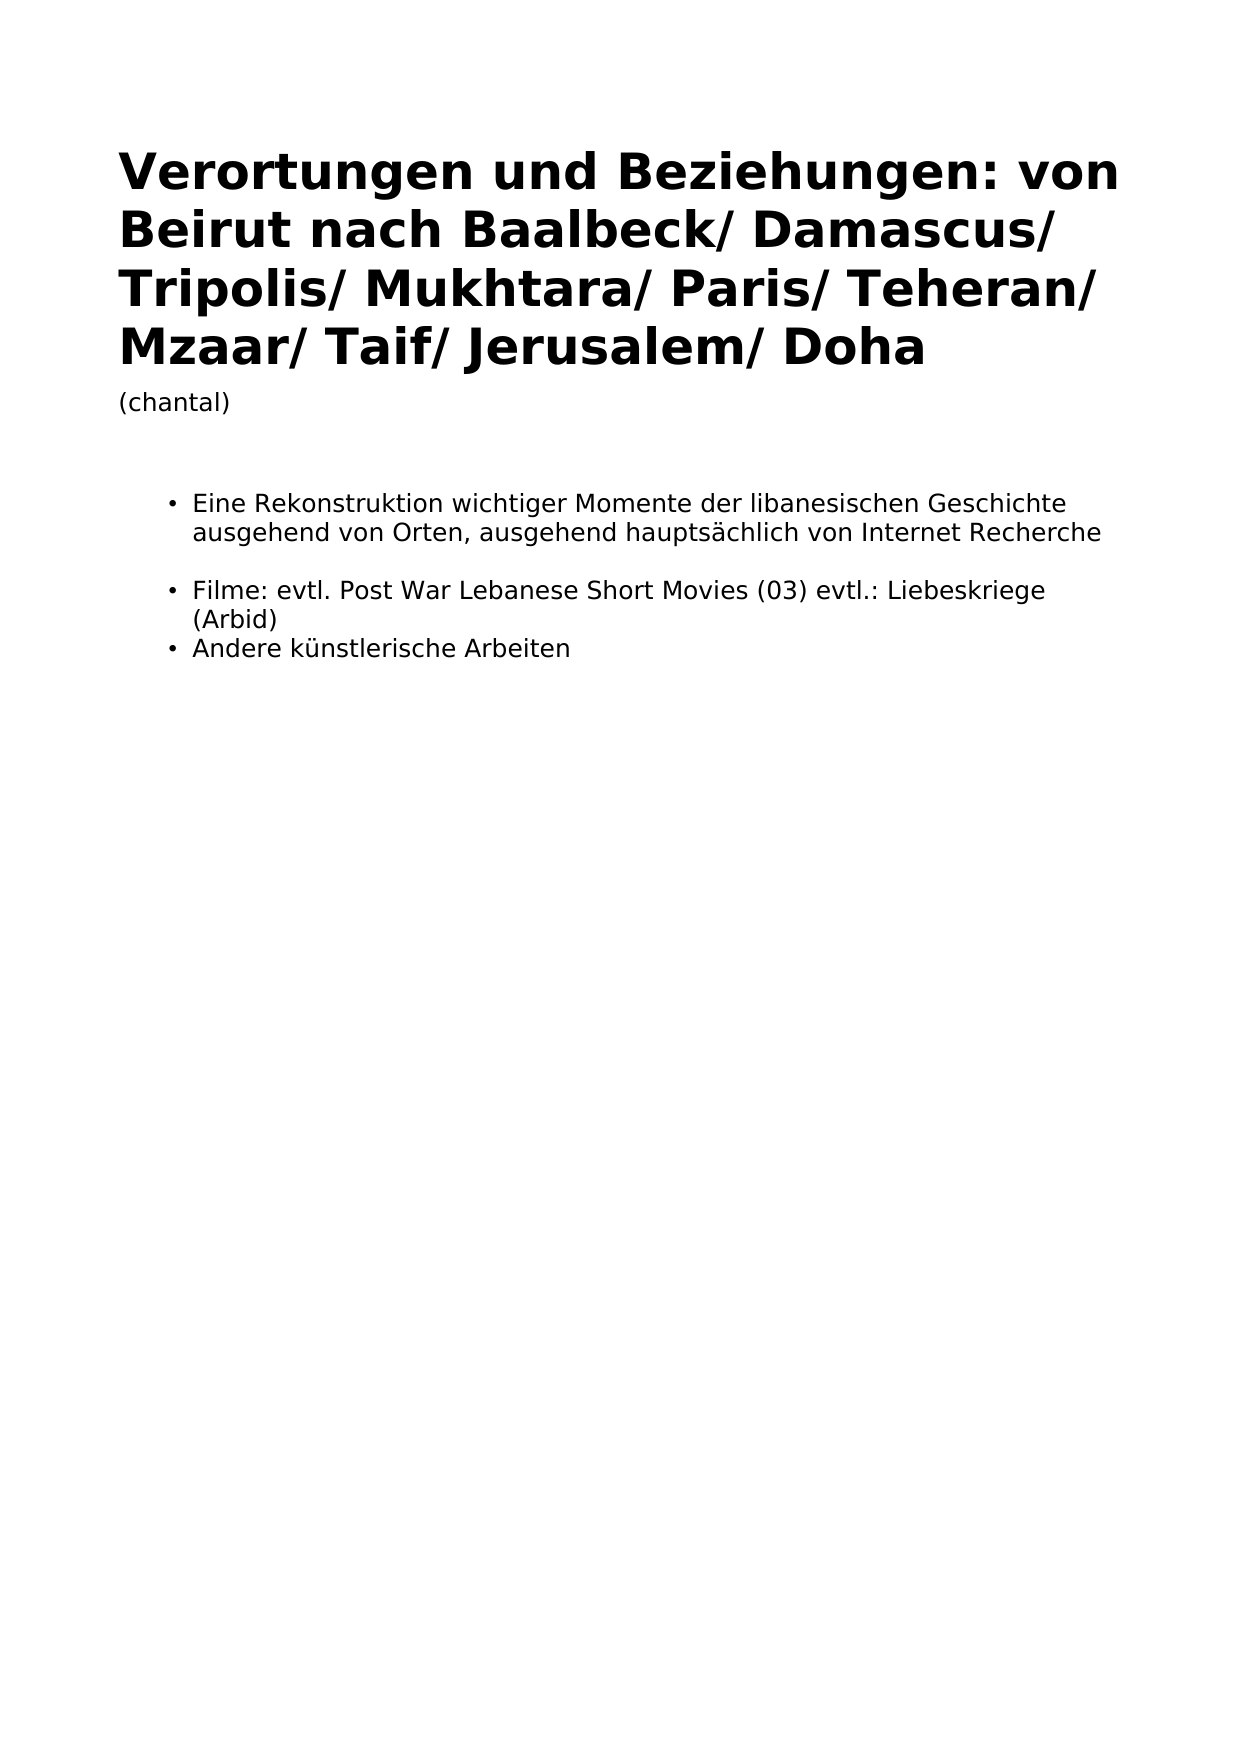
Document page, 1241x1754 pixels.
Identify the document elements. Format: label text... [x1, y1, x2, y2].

list Andere künstlerische Arbeiten [177, 635, 1122, 664]
text (chantal) [118, 388, 1122, 447]
list Eine Rekonstruktion wichtiger Momente der libanesischen Geschichte ausgehend von Orten, ausgehend hauptsächlich von Internet Recherche [177, 489, 1122, 576]
subtitle Verortungen und Beziehungen: von Beirut nach Baalbeck/ Damascus/ Tripolis/ Mukhtara/ Paris/ Teheran/ Mzaar/ Taif/ Jerusalem/ Doha [118, 143, 1122, 376]
list Filme: evtl. Post War Lebanese Short Movies (03) evtl.: Liebeskriege (Arbid) [177, 576, 1122, 635]
